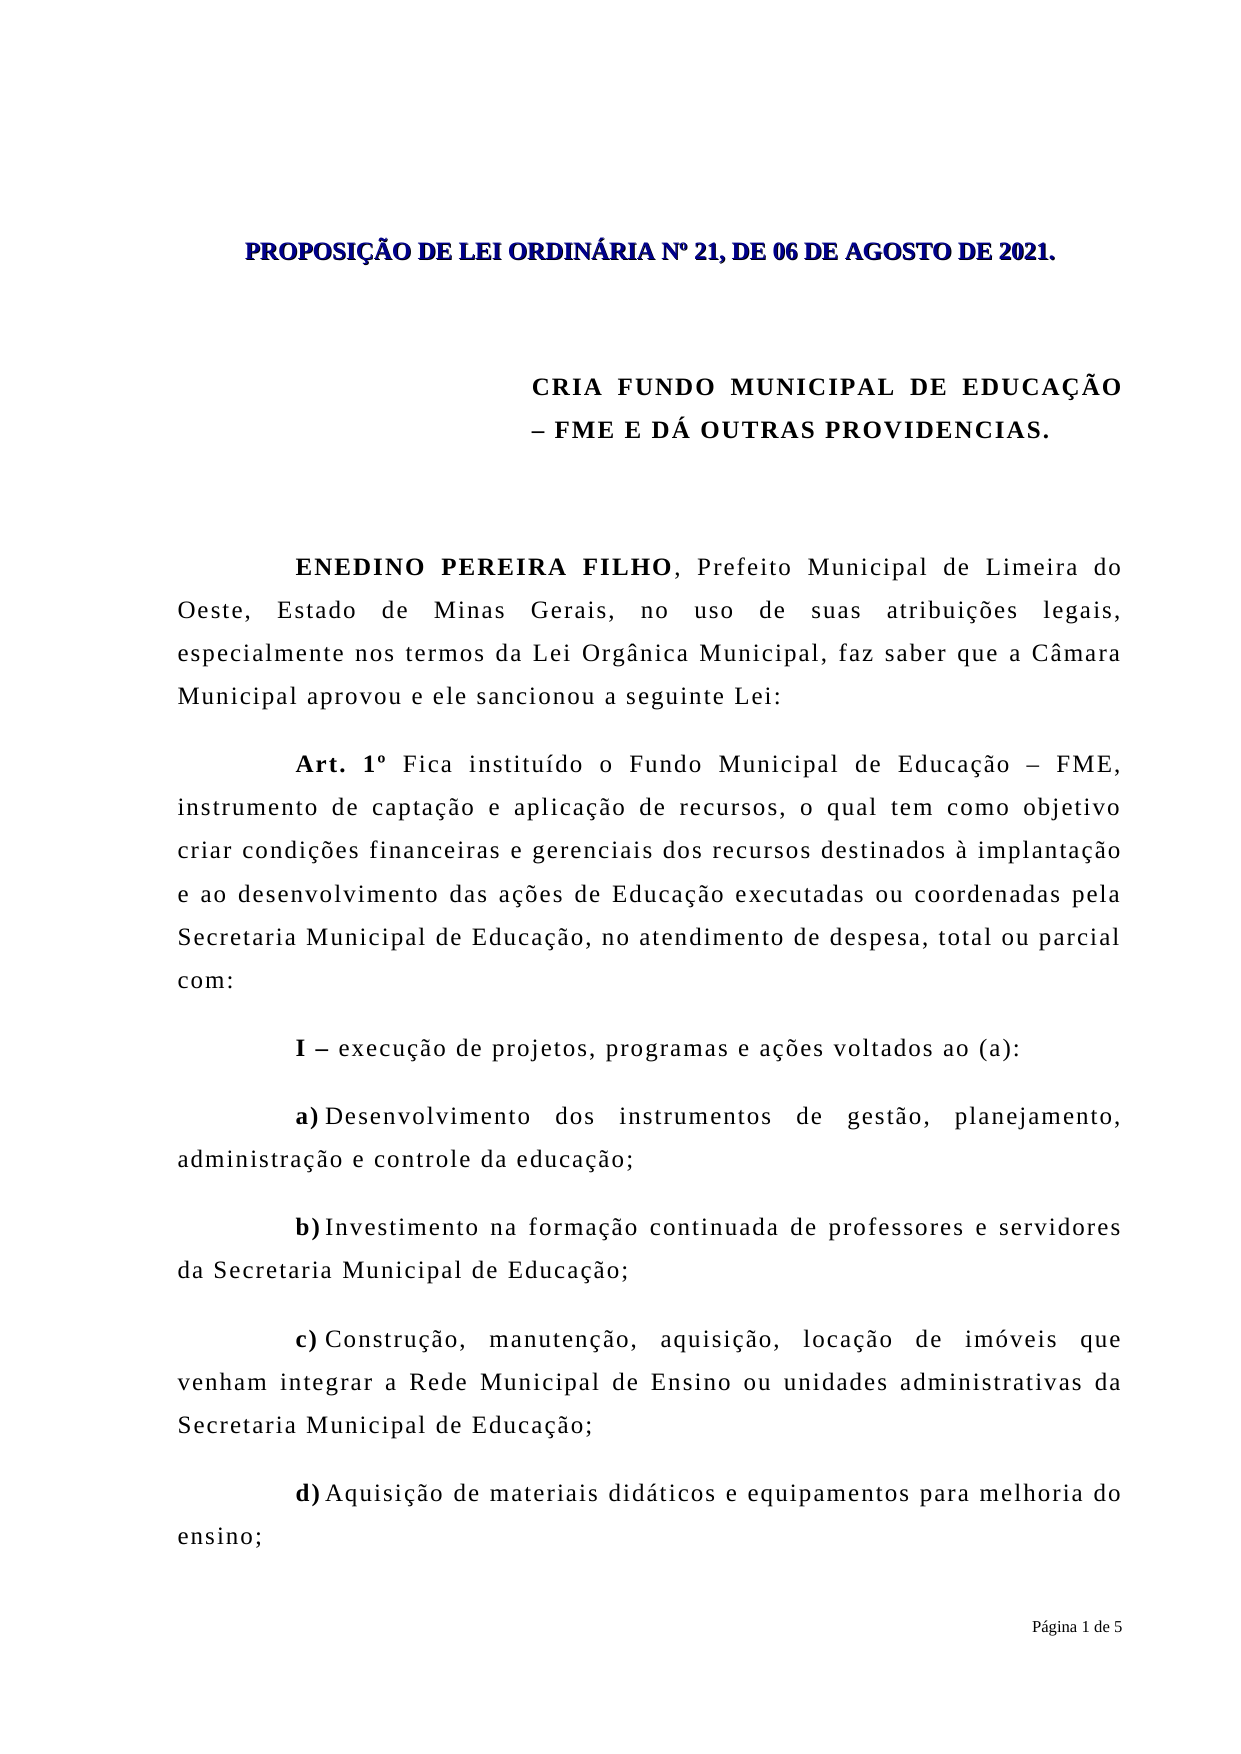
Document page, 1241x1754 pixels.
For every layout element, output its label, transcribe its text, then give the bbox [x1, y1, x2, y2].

text cria fundo municipal de educação – fme e dá outras providencias. [532, 372, 1122, 444]
text I – execução de projetos, programas e ações voltados ao (a): [177, 1033, 1122, 1062]
list Aquisição de materiais didáticos e equipamentos para melhoria do ensino; [177, 1478, 1122, 1550]
text ENEDINO PEREIRA FILHO, Prefeito Municipal de Limeira do Oeste, Estado de Minas Gerais, no uso de suas atribuições legais, especialmente nos termos da Lei Orgânica Municipal, faz saber que a Câmara Municipal aprovou e ele sancionou a seguinte Lei: [177, 552, 1122, 710]
list Investimento na formação continuada de professores e servidores da Secretaria Municipal de Educação; [177, 1212, 1122, 1284]
text Art. 1º Fica instituído o Fundo Municipal de Educação – FME, instrumento de captação e aplicação de recursos, o qual tem como objetivo criar condições financeiras e gerenciais dos recursos destinados à implantação e ao desenvolvimento das ações de Educação executadas ou coordenadas pela Secretaria Municipal de Educação, no atendimento de despesa, total ou parcial com: [177, 749, 1122, 994]
list Desenvolvimento dos instrumentos de gestão, planejamento, administração e controle da educação; [177, 1101, 1122, 1173]
text PROPOSIÇÃO DE LEI ORDINÁRIA Nº 21, DE 06 DE AGOSTO DE 2021. [177, 236, 1122, 265]
list Construção, manutenção, aquisição, locação de imóveis que venham integrar a Rede Municipal de Ensino ou unidades administrativas da Secretaria Municipal de Educação; [177, 1324, 1122, 1439]
